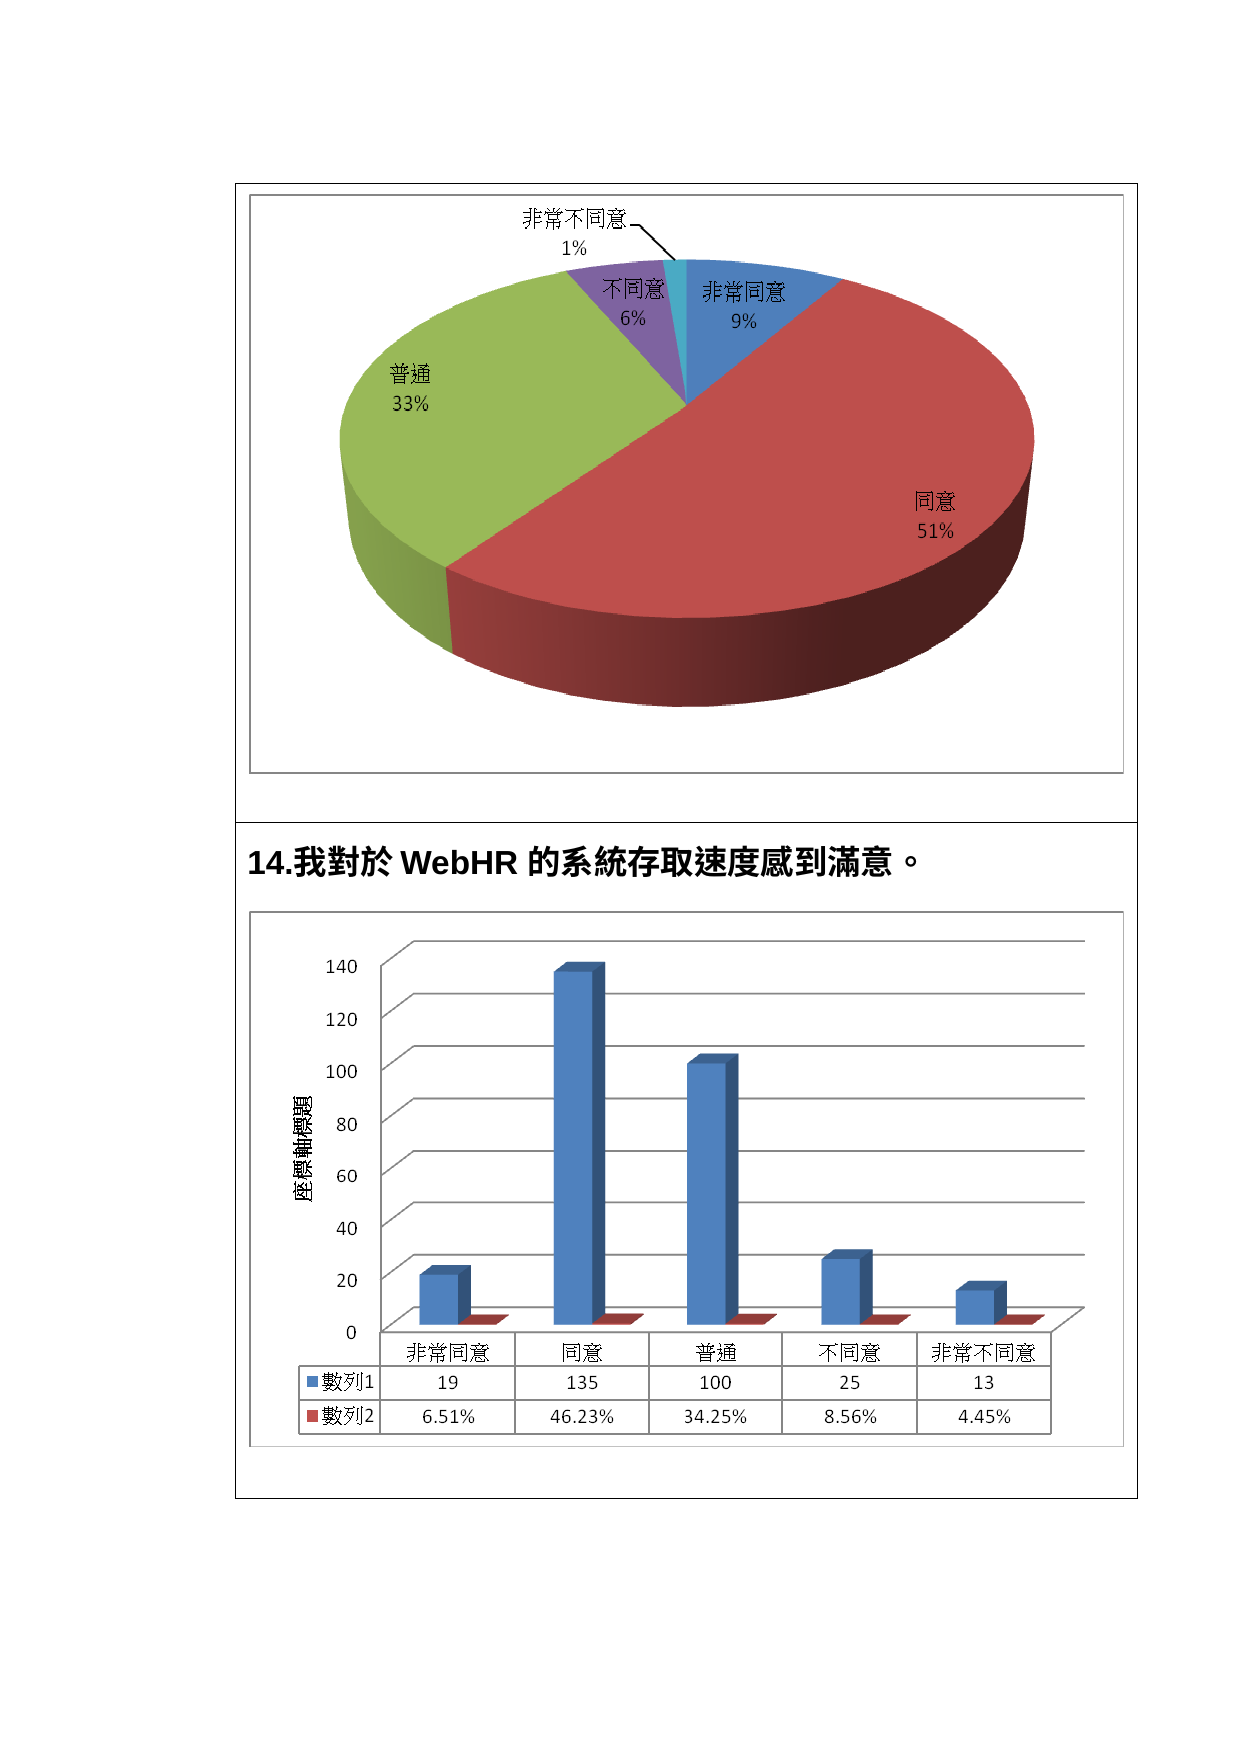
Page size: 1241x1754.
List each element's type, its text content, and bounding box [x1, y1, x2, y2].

picture [248, 911, 1124, 1447]
table_cell 我對於WebHR 的系統存取速度感到滿意。 [236, 823, 1137, 1498]
table_cell [236, 184, 1137, 822]
picture [248, 194, 1124, 774]
